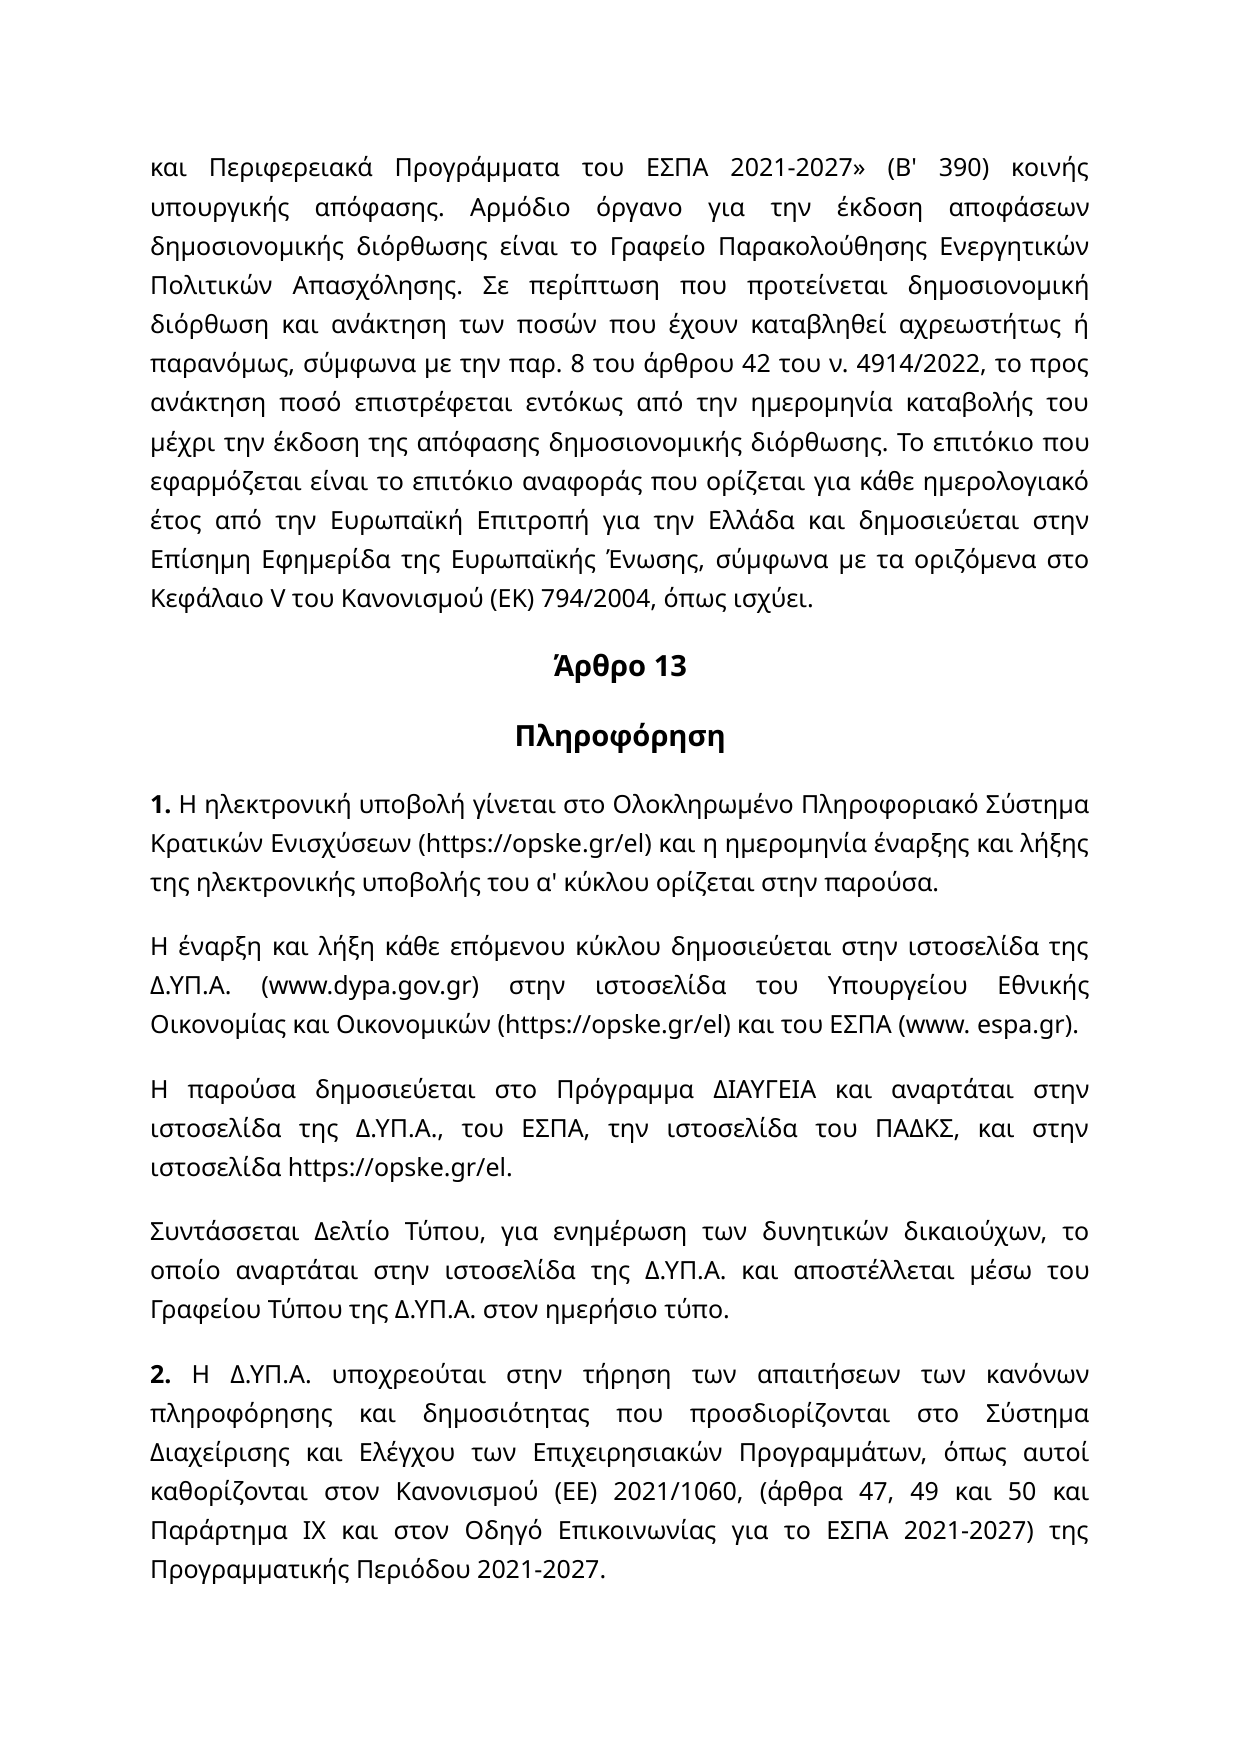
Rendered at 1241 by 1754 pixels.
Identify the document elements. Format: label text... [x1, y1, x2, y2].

text 1. Η ηλεκτρονική υποβολή γίνεται στο Ολοκληρωμένο Πληροφοριακό Σύστημα Κρατικών Ενισχύσεων (https://opske.gr/el) και η ημερομηνία έναρξης και λήξης της ηλεκτρονικής υποβολής του α' κύκλου ορίζεται στην παρούσα. [150, 786, 1090, 899]
text Η έναρξη και λήξη κάθε επόμενου κύκλου δημοσιεύεται στην ιστοσελίδα της Δ.ΥΠ.Α. (www.dypa.gov.gr) στην ιστοσελίδα του Υπουργείου Εθνικής Οικονομίας και Οικονομικών (https://opske.gr/el) και του ΕΣΠΑ (www. espa.gr). [150, 929, 1090, 1041]
text Συντάσσεται Δελτίο Τύπου, για ενημέρωση των δυνητικών δικαιούχων, το οποίο αναρτάται στην ιστοσελίδα της Δ.ΥΠ.Α. και αποστέλλεται μέσω του Γραφείου Τύπου της Δ.ΥΠ.Α. στον ημερήσιο τύπο. [150, 1214, 1090, 1326]
text 2. Η Δ.ΥΠ.Α. υποχρεούται στην τήρηση των απαιτήσεων των κανόνων πληροφόρησης και δημοσιότητας που προσδιορίζονται στο Σύστημα Διαχείρισης και Ελέγχου των Επιχειρησιακών Προγραμμάτων, όπως αυτοί καθορίζονται στον Κανονισμού (ΕΕ) 2021/1060, (άρθρα 47, 49 και 50 και Παράρτημα ΙΧ και στον Οδηγό Επικοινωνίας για το ΕΣΠΑ 2021-2027) της Προγραμματικής Περιόδου 2021-2027. [150, 1356, 1090, 1586]
subtitle Άρθρο 13 [150, 645, 1090, 685]
text και Περιφερειακά Προγράμματα του ΕΣΠΑ 2021-2027» (Β' 390) κοινής υπουργικής απόφασης. Αρμόδιο όργανο για την έκδοση αποφάσεων δημοσιονομικής διόρθωσης είναι το Γραφείο Παρακολούθησης Ενεργητικών Πολιτικών Απασχόλησης. Σε περίπτωση που προτείνεται δημοσιονομική διόρθωση και ανάκτηση των ποσών που έχουν καταβληθεί αχρεωστήτως ή παρανόμως, σύμφωνα με την παρ. 8 του άρθρου 42 του ν. 4914/2022, το προς ανάκτηση ποσό επιστρέφεται εντόκως από την ημερομηνία καταβολής του μέχρι την έκδοση της απόφασης δημοσιονομικής διόρθωσης. Το επιτόκιο που εφαρμόζεται είναι το επιτόκιο αναφοράς που ορίζεται για κάθε ημερολογιακό έτος από την Ευρωπαϊκή Επιτροπή για την Ελλάδα και δημοσιεύεται στην Επίσημη Εφημερίδα της Ευρωπαϊκής Ένωσης, σύμφωνα με τα οριζόμενα στο Κεφάλαιο V του Κανονισμού (ΕΚ) 794/2004, όπως ισχύει. [150, 150, 1090, 615]
text Η παρούσα δημοσιεύεται στο Πρόγραμμα ΔΙΑΥΓΕΙΑ και αναρτάται στην ιστοσελίδα της Δ.ΥΠ.Α., του ΕΣΠΑ, την ιστοσελίδα του ΠΑΔΚΣ, και στην ιστοσελίδα https://opske.gr/el. [150, 1071, 1090, 1184]
subtitle Πληροφόρηση [150, 716, 1090, 755]
